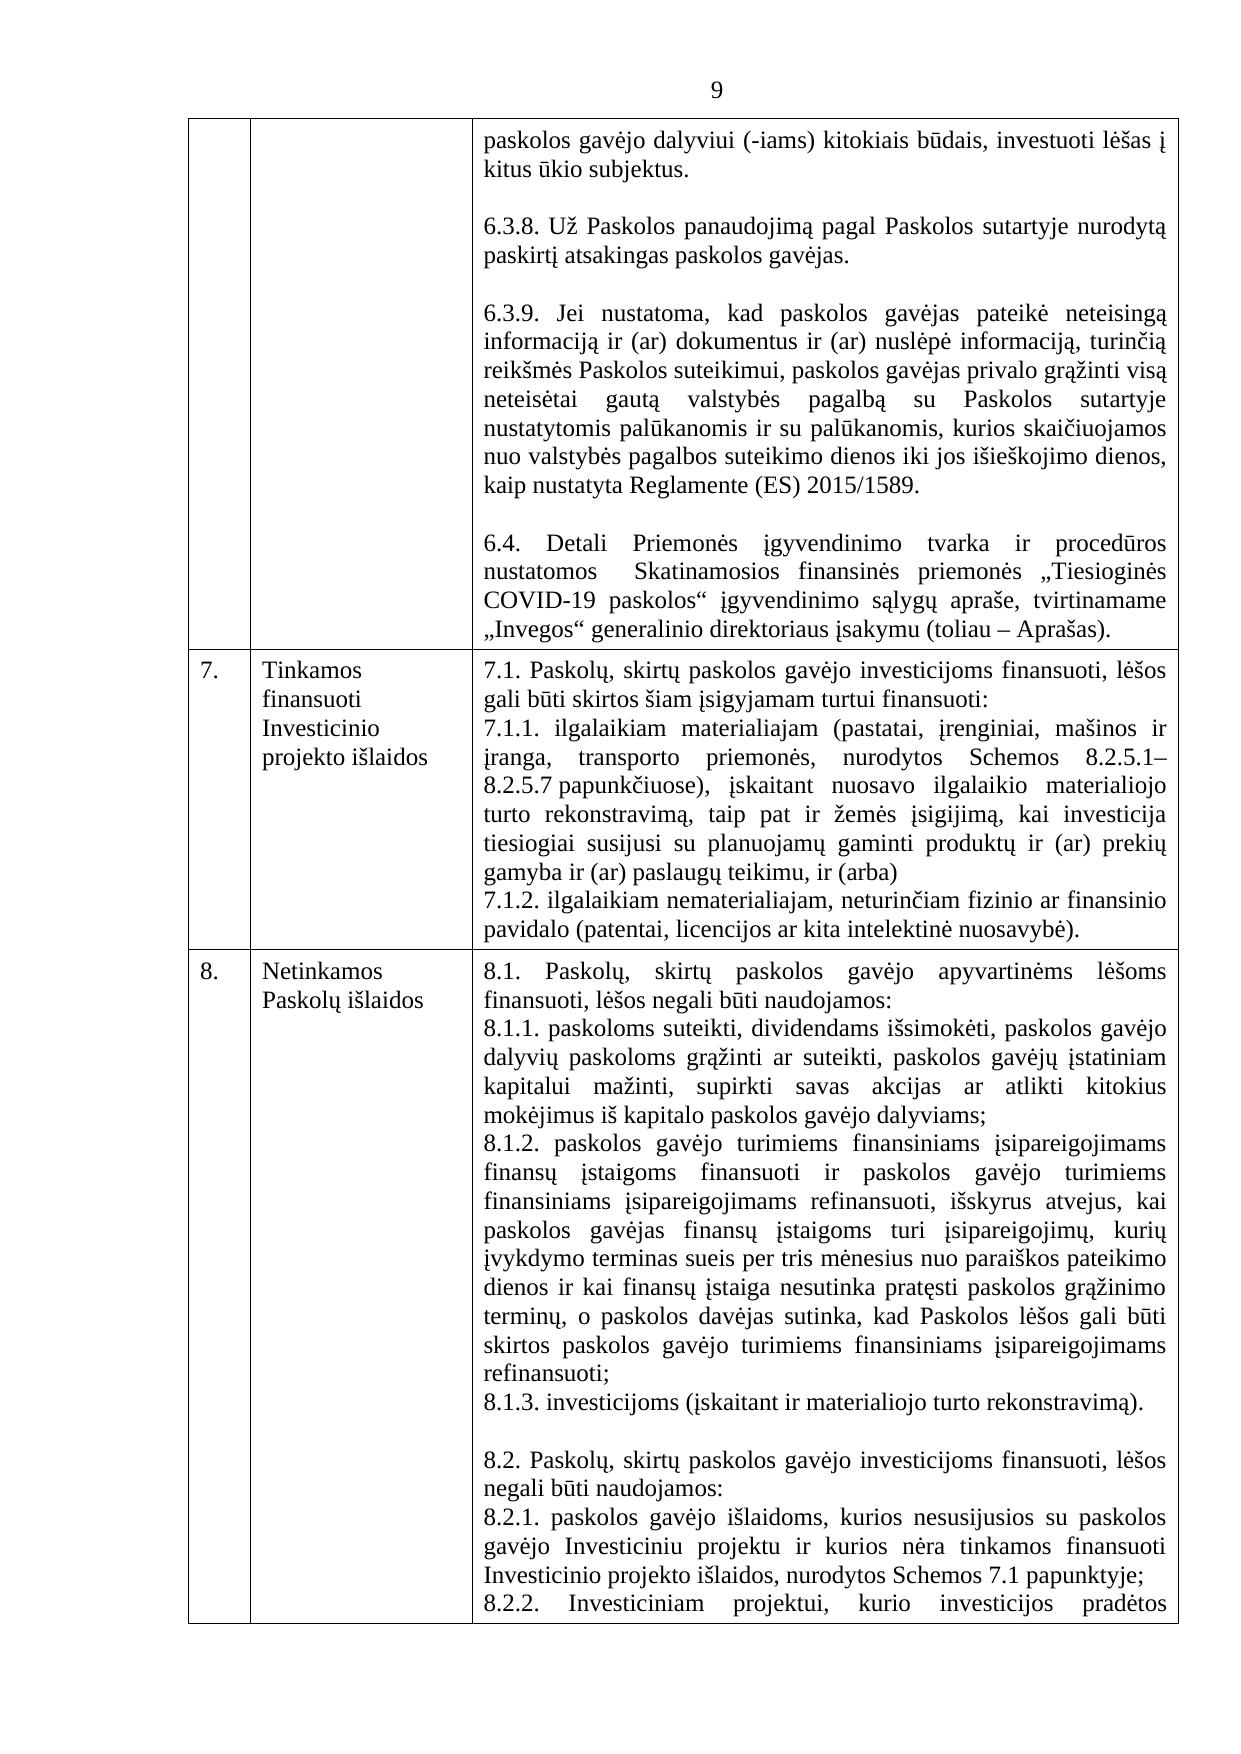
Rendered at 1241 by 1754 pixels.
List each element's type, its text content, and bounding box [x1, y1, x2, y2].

table_cell 7.1. Paskolų, skirtų paskolos gavėjo investicijoms finansuoti, lėšos gali būti skirtos šiam įsigyjamam turtui finansuoti: 7.1.1. ilgalaikiam materialiajam (pastatai, įrenginiai, mašinos ir įranga, transporto priemonės, nurodytos Schemos 8.2.5.1–8.2.5.7 papunkčiuose), įskaitant nuosavo ilgalaikio materialiojo turto rekonstravimą, taip pat ir žemės įsigijimą, kai investicija tiesiogiai susijusi su planuojamų gaminti produktų ir (ar) prekių gamyba ir (ar) paslaugų teikimu, ir (arba) 7.1.2. ilgalaikiam nematerialiajam, neturinčiam fizinio ar finansinio pavidalo (patentai, licencijos ar kita intelektinė nuosavybė). [473, 650, 1178, 949]
table_cell Netinkamos Paskolų išlaidos [251, 950, 472, 1623]
table_cell 8. [189, 950, 250, 1623]
table_cell [189, 119, 250, 648]
table_cell 7. [189, 650, 250, 949]
table_cell 8.1. Paskolų, skirtų paskolos gavėjo apyvartinėms lėšoms finansuoti, lėšos negali būti naudojamos: 8.1.1. paskoloms suteikti, dividendams išsimokėti, paskolos gavėjo dalyvių paskoloms grąžinti ar suteikti, paskolos gavėjų įstatiniam kapitalui mažinti, supirkti savas akcijas ar atlikti kitokius mokėjimus iš kapitalo paskolos gavėjo dalyviams; 8.1.2. paskolos gavėjo turimiems finansiniams įsipareigojimams finansų įstaigoms finansuoti ir paskolos gavėjo turimiems finansiniams įsipareigojimams refinansuoti, išskyrus atvejus, kai paskolos gavėjas finansų įstaigoms turi įsipareigojimų, kurių įvykdymo terminas sueis per tris mėnesius nuo paraiškos pateikimo dienos ir kai finansų įstaiga nesutinka pratęsti paskolos grąžinimo terminų, o paskolos davėjas sutinka, kad Paskolos lėšos gali būti skirtos paskolos gavėjo turimiems finansiniams įsipareigojimams refinansuoti; 8.1.3. investicijoms (įskaitant ir materialiojo turto rekonstravimą). 8.2. Paskolų, skirtų paskolos gavėjo investicijoms finansuoti, lėšos negali būti naudojamos: 8.2.1. paskolos gavėjo išlaidoms, kurios nesusijusios su paskolos gavėjo Investiciniu projektu ir kurios nėra tinkamos finansuoti Investicinio projekto išlaidos, nurodytos Schemos 7.1 papunktyje; 8.2.2. Investiciniam projektui, kurio investicijos pradėtos [473, 950, 1178, 1623]
table_cell Tinkamos finansuoti Investicinio projekto išlaidos [251, 650, 472, 949]
table_cell paskolos gavėjo dalyviui (-iams) kitokiais būdais, investuoti lėšas į kitus ūkio subjektus. 6.3.8. Už Paskolos panaudojimą pagal Paskolos sutartyje nurodytą paskirtį atsakingas paskolos gavėjas. 6.3.9. Jei nustatoma, kad paskolos gavėjas pateikė neteisingą informaciją ir (ar) dokumentus ir (ar) nuslėpė informaciją, turinčią reikšmės Paskolos suteikimui, paskolos gavėjas privalo grąžinti visą neteisėtai gautą valstybės pagalbą su Paskolos sutartyje nustatytomis palūkanomis ir su palūkanomis, kurios skaičiuojamos nuo valstybės pagalbos suteikimo dienos iki jos išieškojimo dienos, kaip nustatyta Reglamente (ES) 2015/1589. 6.4. Detali Priemonės įgyvendinimo tvarka ir procedūros nustatomos Skatinamosios finansinės priemonės „Tiesioginės COVID-19 paskolos“ įgyvendinimo sąlygų apraše, tvirtinamame „Invegos“ generalinio direktoriaus įsakymu (toliau – Aprašas). [473, 119, 1178, 648]
table_cell [251, 119, 472, 648]
